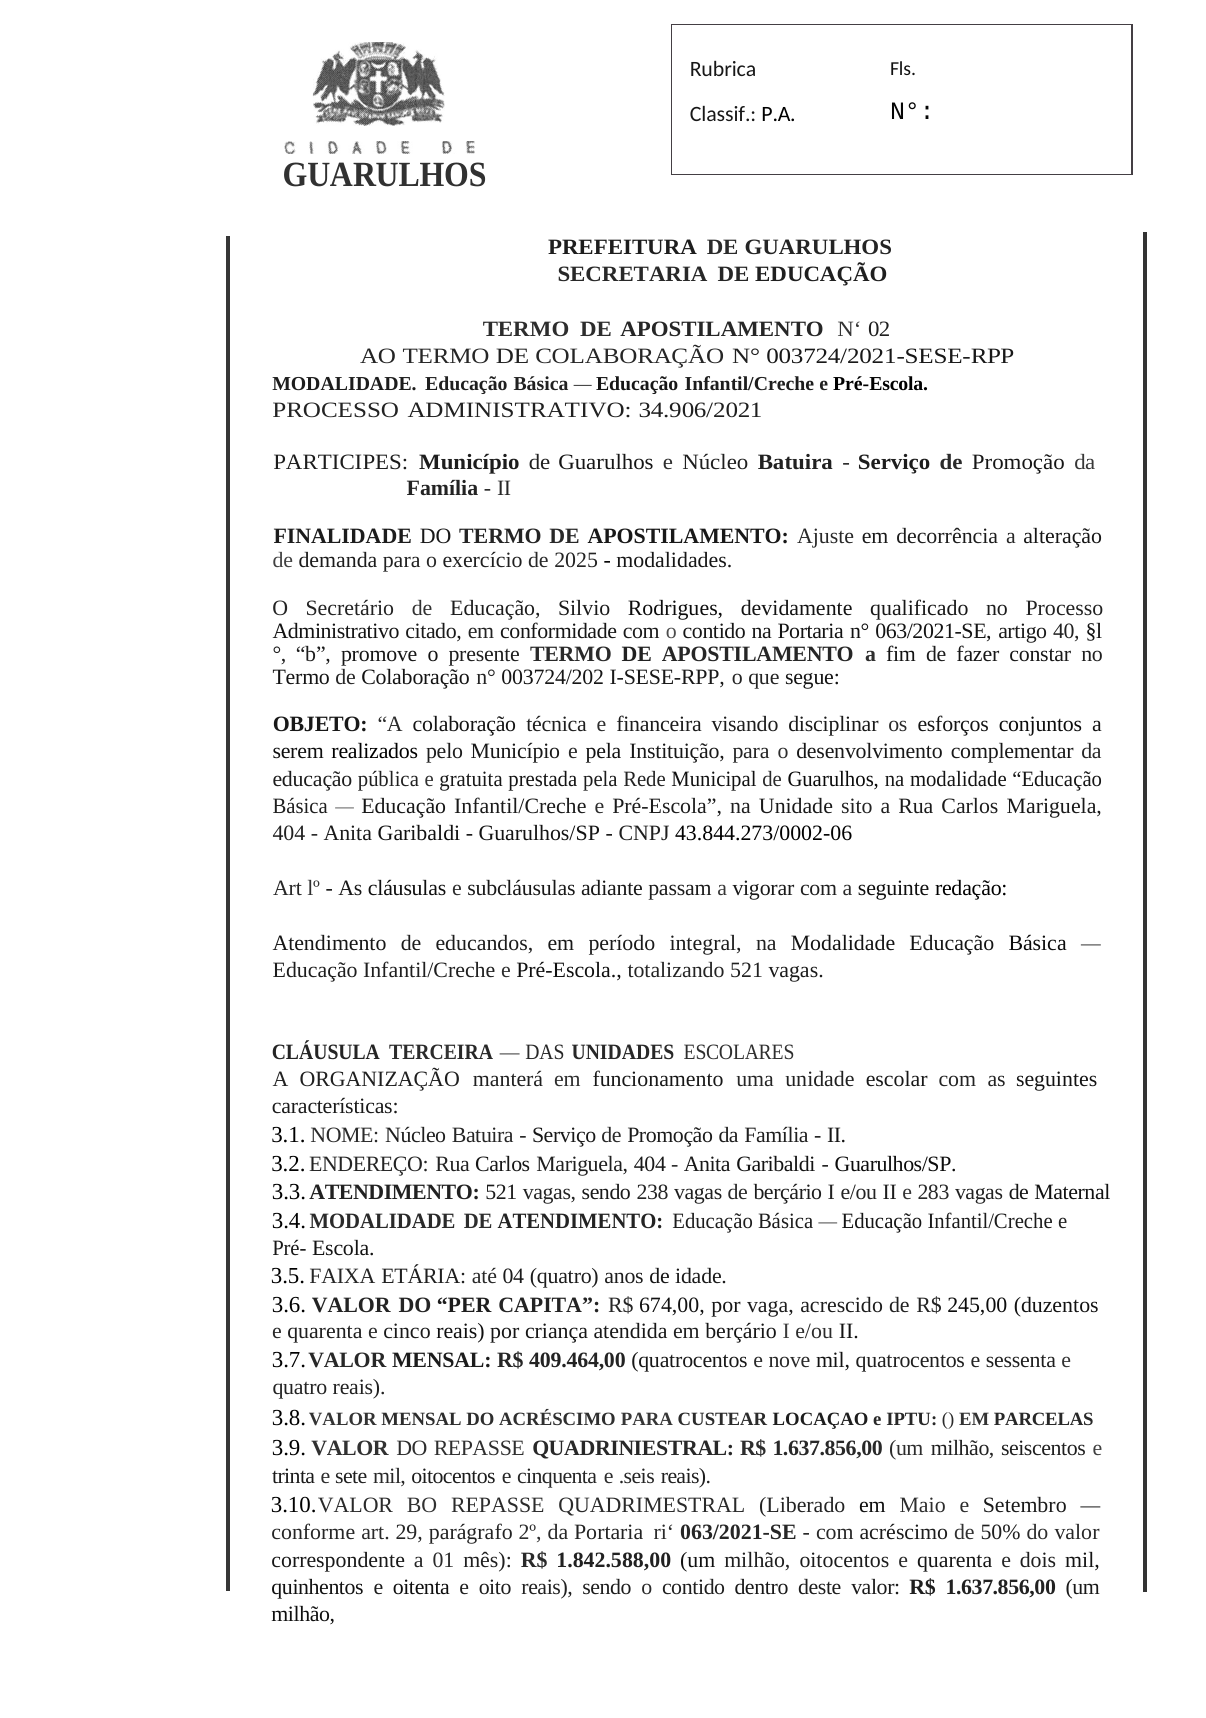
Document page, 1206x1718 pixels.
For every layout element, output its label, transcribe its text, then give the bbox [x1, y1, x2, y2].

list VALOR DO “PER CAPITA”: R$ 674,00, por vaga, acrescido de R$ 245,00 (duzentos e quarenta e cinco reais) por criança atendida em berçário I e/ou II. [272, 1291, 1102, 1344]
text AO TERMO DE COLABORAÇÃO N° 003724/2021-SESE-RPP [243, 343, 1131, 368]
text Atendimento de educandos, em período integral, na Modalidade Educação Básica — Educação Infantil/Creche e Pré-Escola., totalizando 521 vagas. [272, 930, 1101, 982]
text O Secretário de Educação, Silvio Rodrigues, devidamente qualificado no Processo Administrativo citado, em conformidade com o contido na Portaria n° 063/2021-SE, artigo 40, §l °, “b”, promove o presente TERMO DE APOSTILAMENTO a fim de fazer constar no Termo de Colaboração n° 003724/202 I-SESE-RPP, o que segue: [272, 596, 1103, 689]
list MODALIDADE DE ATENDIMENTO: Educação Básica — Educação Infantil/Creche e Pré- Escola. [272, 1207, 1101, 1260]
text Art lº - As cláusulas e subcláusulas adiante passam a vigorar com a seguinte redação: [273, 875, 1131, 900]
list FAIXA ETÁRIA: até 04 (quatro) anos de idade. [271, 1262, 1131, 1288]
subtitle PREFEITURA DE GUARULHOS SECRETARIA DE EDUCAÇÃO [548, 234, 1041, 286]
list NOME: Núcleo Batuira - Serviço de Promoção da Família - II. [271, 1121, 1131, 1147]
title GUARULHOS [282, 138, 1131, 194]
list VALOR DO REPASSE QUADRINIESTRAL: R$ 1.637.856,00 (um milhão, seiscentos e [272, 1434, 1131, 1461]
list VALOR MENSAL DO ACRÉSCIMO PARA CUSTEAR LOCAÇAO e IPTU: () EM PARCELAS [272, 1404, 1131, 1431]
list VALOR BO REPASSE QUADRIMESTRAL (Liberado em Maio e Setembro —conforme art. 29, parágrafo 2º, da Portaria ri‘ 063/2021-SE - com acréscimo de 50% do valor correspondente a 01 mês): R$ 1.842.588,00 (um milhão, oitocentos e quarenta e dois mil, quinhentos e oitenta e oito reais), sendo o contido dentro deste valor: R$ 1.637.856,00 (um milhão, [271, 1491, 1101, 1626]
text PARTICIPES: Município de Guarulhos e Núcleo Batuira - Serviço de Promoção da [273, 449, 1131, 474]
list ENDEREÇO: Rua Carlos Mariguela, 404 - Anita Garibaldi - Guarulhos/SP. [271, 1149, 1131, 1176]
text OBJETO: “A colaboração técnica e financeira visando disciplinar os esforços conjuntos a serem realizados pelo Município e pela Instituição, para o desenvolvimento complementar da educação pública e gratuita prestada pela Rede Municipal de Guarulhos, na modalidade “Educação Básica — Educação Infantil/Creche e Pré-Escola”, na Unidade sito a Rua Carlos Mariguela, 404 - Anita Garibaldi - Guarulhos/SP - CNPJ 43.844.273/0002-06 [272, 711, 1102, 845]
text Família - II [406, 475, 1131, 500]
list ATENDIMENTO: 521 vagas, sendo 238 vagas de berçário I e/ou II e 283 vagas de Maternal [272, 1178, 1131, 1205]
text TERMO DE APOSTILAMENTO N‘ 02 [243, 316, 1131, 341]
text A ORGANIZAÇÃO manterá em funcionamento uma unidade escolar com as seguintes características: [272, 1066, 1131, 1118]
list VALOR MENSAL: R$ 409.464,00 (quatrocentos e nove mil, quatrocentos e sessenta e quatro reais). [272, 1346, 1101, 1399]
text MODALIDADE. Educação Básica — Educação Infantil/Creche e Pré-Escola. [272, 372, 1131, 394]
text CLÁUSULA TERCEIRA — DAS UNIDADES ESCOLARES [272, 1039, 1131, 1064]
picture [312, 42, 445, 126]
text PROCESSO ADMINISTRATIVO: 34.906/2021 [272, 397, 1131, 422]
text FINALIDADE DO TERMO DE APOSTILAMENTO: Ajuste em decorrência a alteração de demanda para o exercício de 2025 - modalidades. [272, 524, 1102, 572]
text trinta e sete mil, oitocentos e cinquenta e .seis reais). [272, 1463, 1131, 1488]
